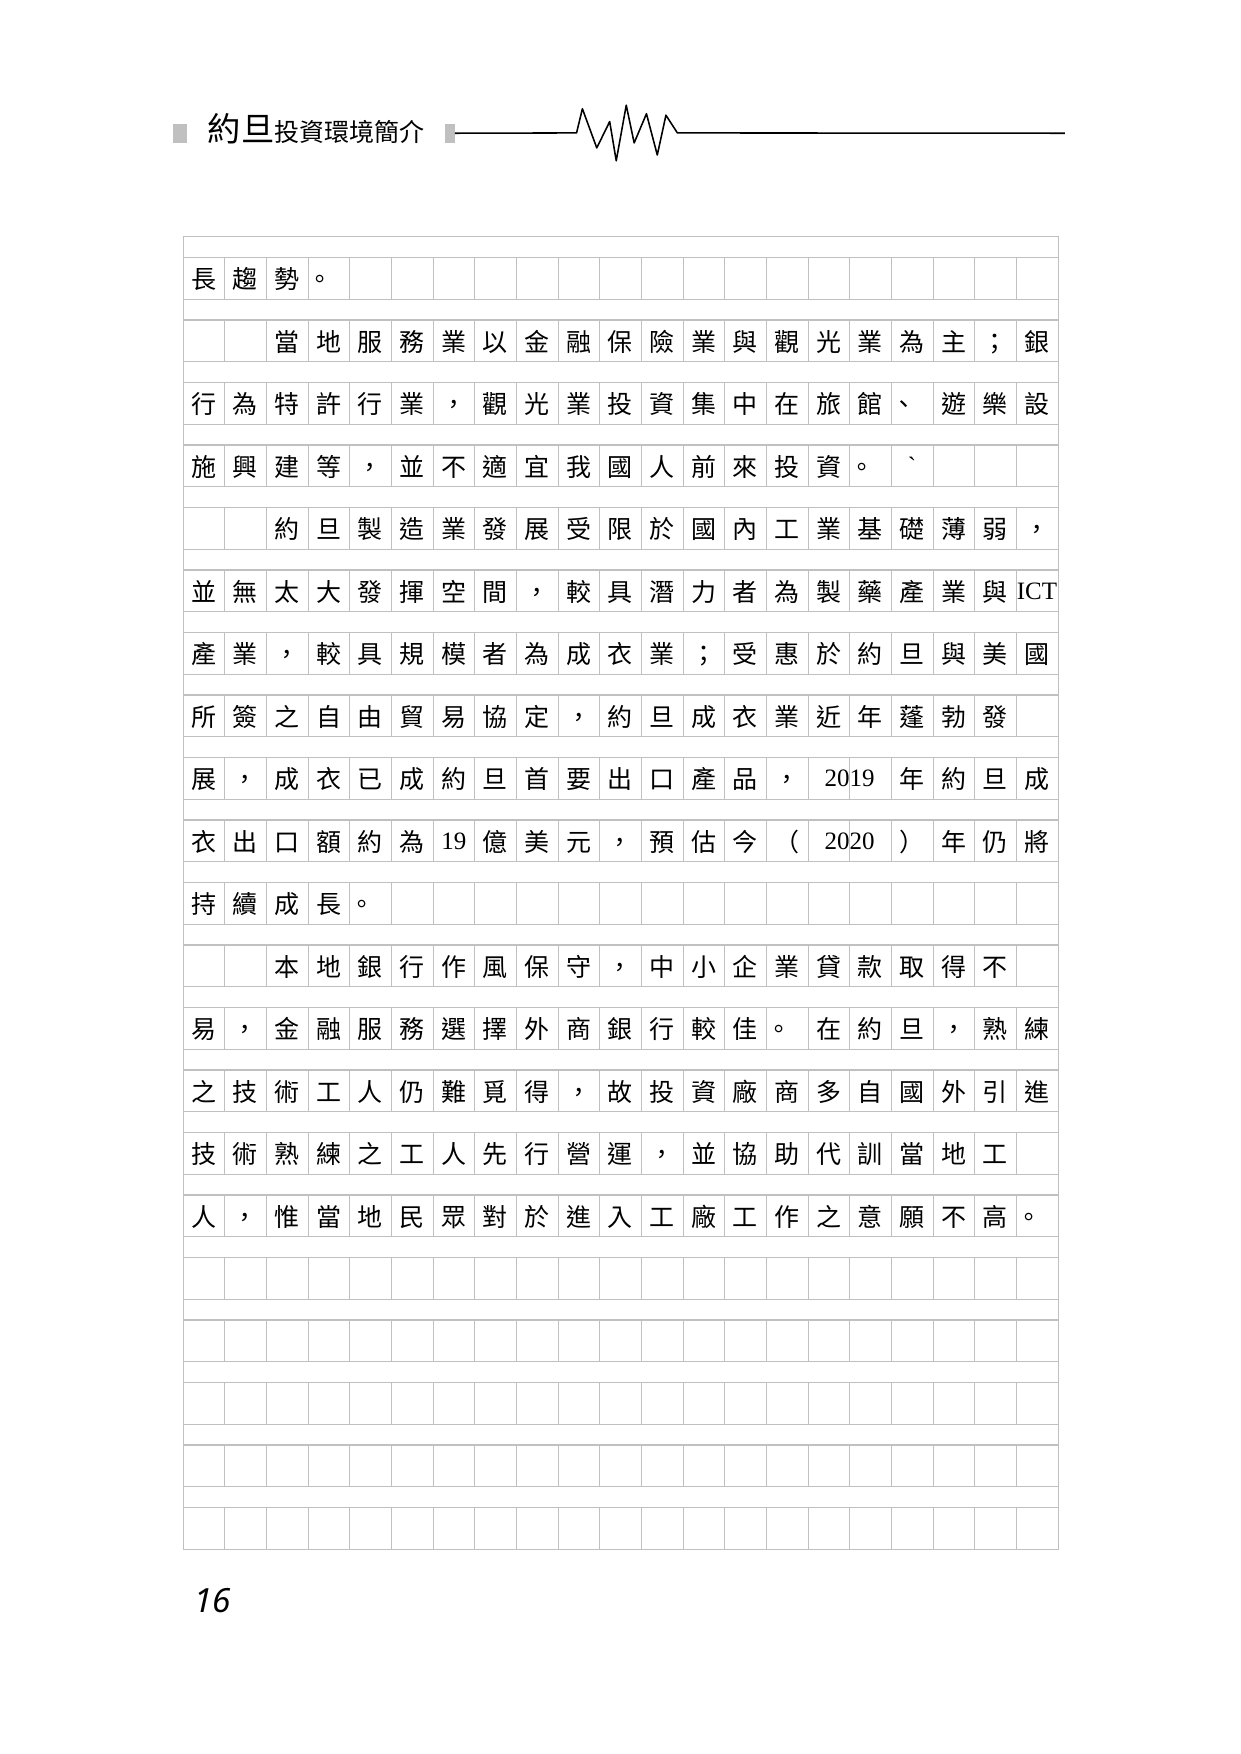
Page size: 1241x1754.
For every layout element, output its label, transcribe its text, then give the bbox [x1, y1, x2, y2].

text 外 [934, 1071, 974, 1111]
text 主 [934, 321, 974, 361]
text 不 [434, 446, 474, 486]
text 較 [684, 1008, 724, 1049]
text 興 [225, 446, 266, 486]
text 在 [809, 1008, 849, 1049]
text [184, 362, 1058, 382]
text 。 [1017, 1196, 1058, 1236]
text 得 [934, 946, 974, 986]
text 願 [892, 1196, 933, 1236]
text 眾 [434, 1196, 474, 1236]
text 技 [225, 1071, 266, 1111]
text [934, 446, 974, 486]
text 行 [517, 1133, 558, 1174]
text 中 [642, 946, 683, 986]
text ， [225, 1008, 266, 1049]
text 地 [350, 1196, 391, 1236]
text 得 [517, 1071, 558, 1111]
text 光 [809, 321, 849, 361]
text 行 [184, 383, 224, 424]
text 企 [725, 946, 766, 986]
text 故 [600, 1071, 641, 1111]
text 款 [850, 946, 891, 986]
text ， [350, 446, 391, 486]
text 並 [392, 446, 433, 486]
text 不 [934, 1196, 974, 1236]
text 觀 [767, 321, 808, 361]
text 地 [309, 946, 349, 986]
text 光 [517, 383, 558, 424]
text 意 [850, 1196, 891, 1236]
text 樂 [975, 383, 1016, 424]
text ， [600, 946, 641, 986]
text 工 [725, 1196, 766, 1236]
text 等 [309, 446, 349, 486]
text 約旦製造業發展受限於國內工業基礎薄弱，並無太大發揮空間，較具潛力者為製藥產業與ICT產業，較具規模者為成衣業；受惠於約旦與美國所簽之自由貿易協定，約旦成衣業近年蓬勃發展，成衣已成約旦首要出口產品，2019年約旦成衣出口額約為19億美元，預估今（2020）年仍將持續成長。 [184, 737, 1058, 757]
text [225, 321, 266, 361]
text 訓 [850, 1133, 891, 1174]
text 練 [309, 1133, 349, 1174]
text 我 [559, 446, 599, 486]
text [1017, 446, 1058, 486]
text 宜 [517, 446, 558, 486]
text 業 [434, 321, 474, 361]
text 約旦製造業發展受限於國內工業基礎薄弱，並無太大發揮空間，較具潛力者為製藥產業與ICT產業，較具規模者為成衣業；受惠於約旦與美國所簽之自由貿易協定，約旦成衣業近年蓬勃發展，成衣已成約旦首要出口產品，2019年約旦成衣出口額約為19億美元，預估今（2020）年仍將持續成長。 [184, 612, 1058, 632]
text 旅 [809, 383, 849, 424]
text 工 [642, 1196, 683, 1236]
text ` [892, 446, 933, 486]
text 特 [267, 383, 308, 424]
text 引 [975, 1071, 1016, 1111]
text 集 [684, 383, 724, 424]
text 資 [684, 1071, 724, 1111]
text 約旦製造業發展受限於國內工業基礎薄弱，並無太大發揮空間，較具潛力者為製藥產業與ICT產業，較具規模者為成衣業；受惠於約旦與美國所簽之自由貿易協定，約旦成衣業近年蓬勃發展，成衣已成約旦首要出口產品，2019年約旦成衣出口額約為19億美元，預估今（2020）年仍將持續成長。 [184, 550, 1058, 569]
text 惟 [267, 1196, 308, 1236]
text 服 [350, 321, 391, 361]
text 仍 [392, 1071, 433, 1111]
text 中 [725, 383, 766, 424]
text 許 [309, 383, 349, 424]
text [184, 300, 1058, 319]
text 當 [309, 1196, 349, 1236]
text 。 [767, 1008, 808, 1049]
text 守 [559, 946, 599, 986]
text 適 [475, 446, 516, 486]
text 、 [892, 383, 933, 424]
text 先 [475, 1133, 516, 1174]
text 來 [725, 446, 766, 486]
text 融 [309, 1008, 349, 1049]
text [184, 987, 1058, 1007]
text 助 [767, 1133, 808, 1174]
text 民 [392, 1196, 433, 1236]
text 對 [475, 1196, 516, 1236]
text 營 [559, 1133, 599, 1174]
text 覓 [475, 1071, 516, 1111]
text 務 [392, 1008, 433, 1049]
text 以 [475, 321, 516, 361]
text 術 [267, 1071, 308, 1111]
text ， [434, 383, 474, 424]
text 人 [642, 446, 683, 486]
text 技 [184, 1133, 224, 1174]
text 工 [392, 1133, 433, 1174]
text ， [934, 1008, 974, 1049]
text [184, 1175, 1058, 1194]
text 約旦製造業發展受限於國內工業基礎薄弱，並無太大發揮空間，較具潛力者為製藥產業與ICT產業，較具規模者為成衣業；受惠於約旦與美國所簽之自由貿易協定，約旦成衣業近年蓬勃發展，成衣已成約旦首要出口產品，2019年約旦成衣出口額約為19億美元，預估今（2020）年仍將持續成長。 [184, 800, 1058, 819]
text 人 [350, 1071, 391, 1111]
text 進 [559, 1196, 599, 1236]
text 務 [392, 321, 433, 361]
text 多 [809, 1071, 849, 1111]
text 運 [600, 1133, 641, 1174]
text ， [559, 1071, 599, 1111]
text 之 [350, 1133, 391, 1174]
text [975, 446, 1016, 486]
text 建 [267, 446, 308, 486]
text 地 [934, 1133, 974, 1174]
text 業 [684, 321, 724, 361]
text 融 [559, 321, 599, 361]
text 保 [600, 321, 641, 361]
text 取 [892, 946, 933, 986]
text 設 [1017, 383, 1058, 424]
text 服 [350, 1008, 391, 1049]
text 練 [1017, 1008, 1058, 1049]
text 業 [392, 383, 433, 424]
text 當 [267, 321, 308, 361]
text 約旦製造業發展受限於國內工業基礎薄弱，並無太大發揮空間，較具潛力者為製藥產業與ICT產業，較具規模者為成衣業；受惠於約旦與美國所簽之自由貿易協定，約旦成衣業近年蓬勃發展，成衣已成約旦首要出口產品，2019年約旦成衣出口額約為19億美元，預估今（2020）年仍將持續成長。 [184, 487, 1058, 507]
text 行 [350, 383, 391, 424]
text 術 [225, 1133, 266, 1174]
text 約 [850, 1008, 891, 1049]
text 商 [767, 1071, 808, 1111]
text 於 [517, 1196, 558, 1236]
text 貸 [809, 946, 849, 986]
text 投 [642, 1071, 683, 1111]
text 約旦製造業發展受限於國內工業基礎薄弱，並無太大發揮空間，較具潛力者為製藥產業與ICT產業，較具規模者為成衣業；受惠於約旦與美國所簽之自由貿易協定，約旦成衣業近年蓬勃發展，成衣已成約旦首要出口產品，2019年約旦成衣出口額約為19億美元，預估今（2020）年仍將持續成長。 [184, 862, 1058, 882]
text 熟 [267, 1133, 308, 1174]
text 在 [767, 383, 808, 424]
text [184, 321, 224, 361]
text 施 [184, 446, 224, 486]
text 入 [600, 1196, 641, 1236]
text 廠 [684, 1196, 724, 1236]
text 國 [600, 446, 641, 486]
text 之 [184, 1071, 224, 1111]
text 地 [309, 321, 349, 361]
text 商 [559, 1008, 599, 1049]
text 佳 [725, 1008, 766, 1049]
text 之 [809, 1196, 849, 1236]
text 自 [850, 1071, 891, 1111]
text 進 [1017, 1071, 1058, 1111]
text 業 [559, 383, 599, 424]
text 銀 [600, 1008, 641, 1049]
text 選 [434, 1008, 474, 1049]
text 觀 [475, 383, 516, 424]
text [184, 1050, 1058, 1069]
text 外 [517, 1008, 558, 1049]
text 作 [434, 946, 474, 986]
text 銀 [1017, 321, 1058, 361]
text 小 [684, 946, 724, 986]
text 行 [392, 946, 433, 986]
text 不 [975, 946, 1016, 986]
text 高 [975, 1196, 1016, 1236]
text 。 [850, 446, 891, 486]
text 投 [767, 446, 808, 486]
text 廠 [725, 1071, 766, 1111]
text 險 [642, 321, 683, 361]
text ， [642, 1133, 683, 1174]
text 業 [767, 946, 808, 986]
text 本 [267, 946, 308, 986]
text 熟 [975, 1008, 1016, 1049]
text ； [975, 321, 1016, 361]
text 金 [517, 321, 558, 361]
text 風 [475, 946, 516, 986]
text ， [225, 1196, 266, 1236]
text 工 [975, 1133, 1016, 1174]
text 擇 [475, 1008, 516, 1049]
text 國 [892, 1071, 933, 1111]
text 金 [267, 1008, 308, 1049]
text 業 [850, 321, 891, 361]
text 作 [767, 1196, 808, 1236]
text 難 [434, 1071, 474, 1111]
text 投 [600, 383, 641, 424]
text 保 [517, 946, 558, 986]
text [184, 925, 1058, 944]
text 約旦製造業發展受限於國內工業基礎薄弱，並無太大發揮空間，較具潛力者為製藥產業與ICT產業，較具規模者為成衣業；受惠於約旦與美國所簽之自由貿易協定，約旦成衣業近年蓬勃發展，成衣已成約旦首要出口產品，2019年約旦成衣出口額約為19億美元，預估今（2020）年仍將持續成長。 [184, 675, 1058, 694]
text 並 [684, 1133, 724, 1174]
text [184, 1112, 1058, 1132]
text 銀 [350, 946, 391, 986]
text 為 [892, 321, 933, 361]
text 協 [725, 1133, 766, 1174]
text 資 [642, 383, 683, 424]
text 工 [309, 1071, 349, 1111]
text 人 [434, 1133, 474, 1174]
text 當 [892, 1133, 933, 1174]
text 行 [642, 1008, 683, 1049]
text 遊 [934, 383, 974, 424]
text 與 [725, 321, 766, 361]
text 為 [225, 383, 266, 424]
text 易 [184, 1008, 224, 1049]
text 代 [809, 1133, 849, 1174]
text 旦 [892, 1008, 933, 1049]
text 資 [809, 446, 849, 486]
text 館 [850, 383, 891, 424]
text 人 [184, 1196, 224, 1236]
text 此外，約旦建築業因政府資本支出下降，且外國人之投資減少，使得約旦建築業之榮景不在。未來中東局勢若能逐漸恢復穩定，約旦政經改革若有實質進展，約旦經濟才可能有較高之成長趨勢。 [184, 237, 1058, 257]
text 前 [684, 446, 724, 486]
text [184, 425, 1058, 444]
